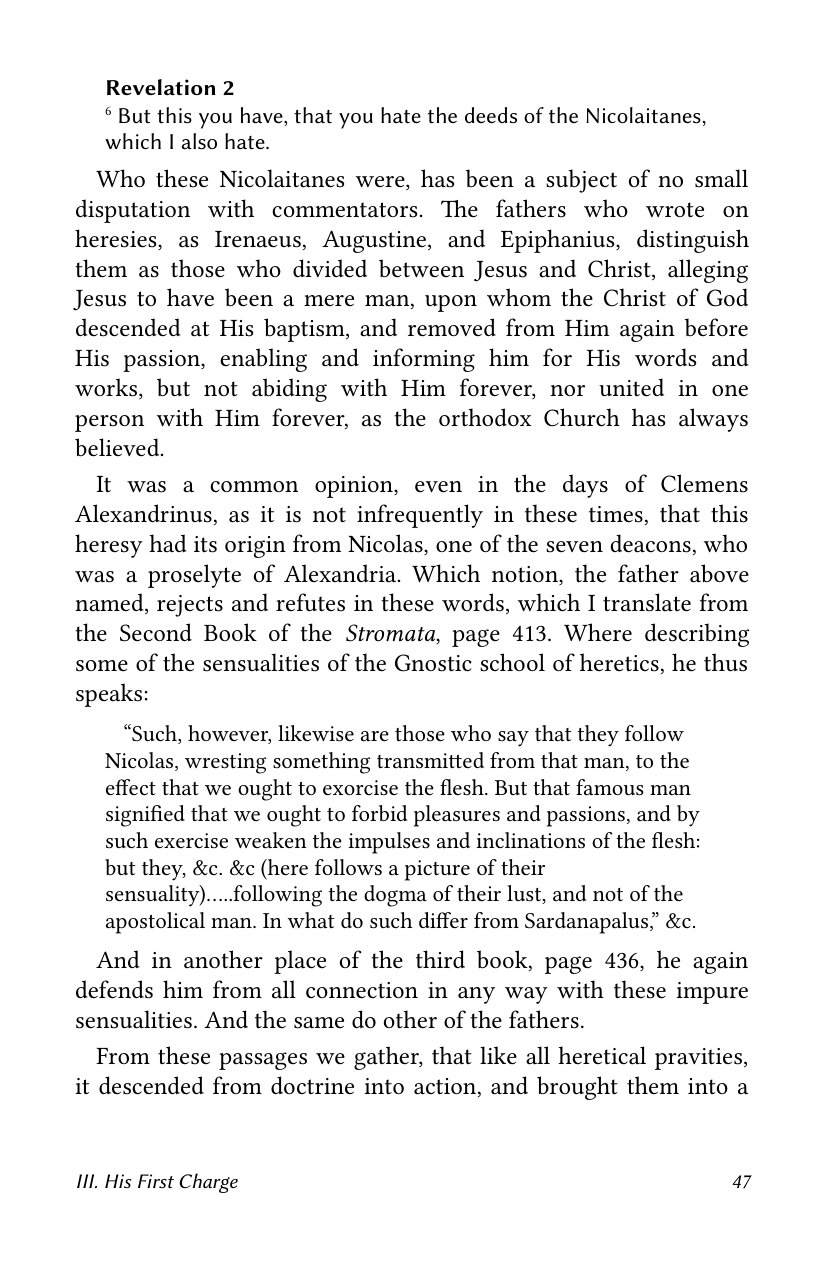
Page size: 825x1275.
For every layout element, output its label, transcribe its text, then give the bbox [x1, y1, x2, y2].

text From these passages we gather, that like all heretical pravities, it descended from doctrine into action, and brought them into a [75, 1042, 750, 1101]
text “Such, however, likewise are those who say that they follow Nicolas, wresting something transmitted from that man, to the effect that we ought to exorcise the flesh. But that famous man signified that we ought to forbid pleasures and passions, and by such exercise weaken the impulses and inclinations of the flesh: but they, &c. &c (here follows a picture of their sensuality).....following the dogma of their lust, and not of the apostolical man. In what do such differ from Sardanapalus,” &c. [105, 721, 720, 934]
text 6 But this you have, that you hate the deeds of the Nicolaitanes, which I also hate. [105, 103, 720, 155]
text And in another place of the third book, page 436, he again defends him from all connection in any way with these impure sensualities. And the same do other of the fathers. [75, 946, 750, 1035]
text Who these Nicolaitanes were, has been a subject of no small disputation with commentators. The fathers who wrote on heresies, as Irenaeus, Augustine, and Epiphanius, distinguish them as those who divided between Jesus and Christ, alleging Jesus to have been a mere man, upon whom the Christ of God descended at His baptism, and removed from Him again before His passion, enabling and informing him for His words and works, but not abiding with Him forever, nor united in one person with Him forever, as the orthodox Church has always believed. [75, 165, 750, 462]
text It was a common opinion, even in the days of Clemens Alexandrinus, as it is not infrequently in these times, that this heresy had its origin from Nicolas, one of the seven deacons, who was a proselyte of Alexandria. Which notion, the father above named, rejects and refutes in these words, which I translate from the Second Book of the Stromata, page 413. Where describing some of the sensualities of the Gnostic school of heretics, he thus speaks: [75, 470, 750, 708]
text Revelation 2 [105, 75, 750, 101]
